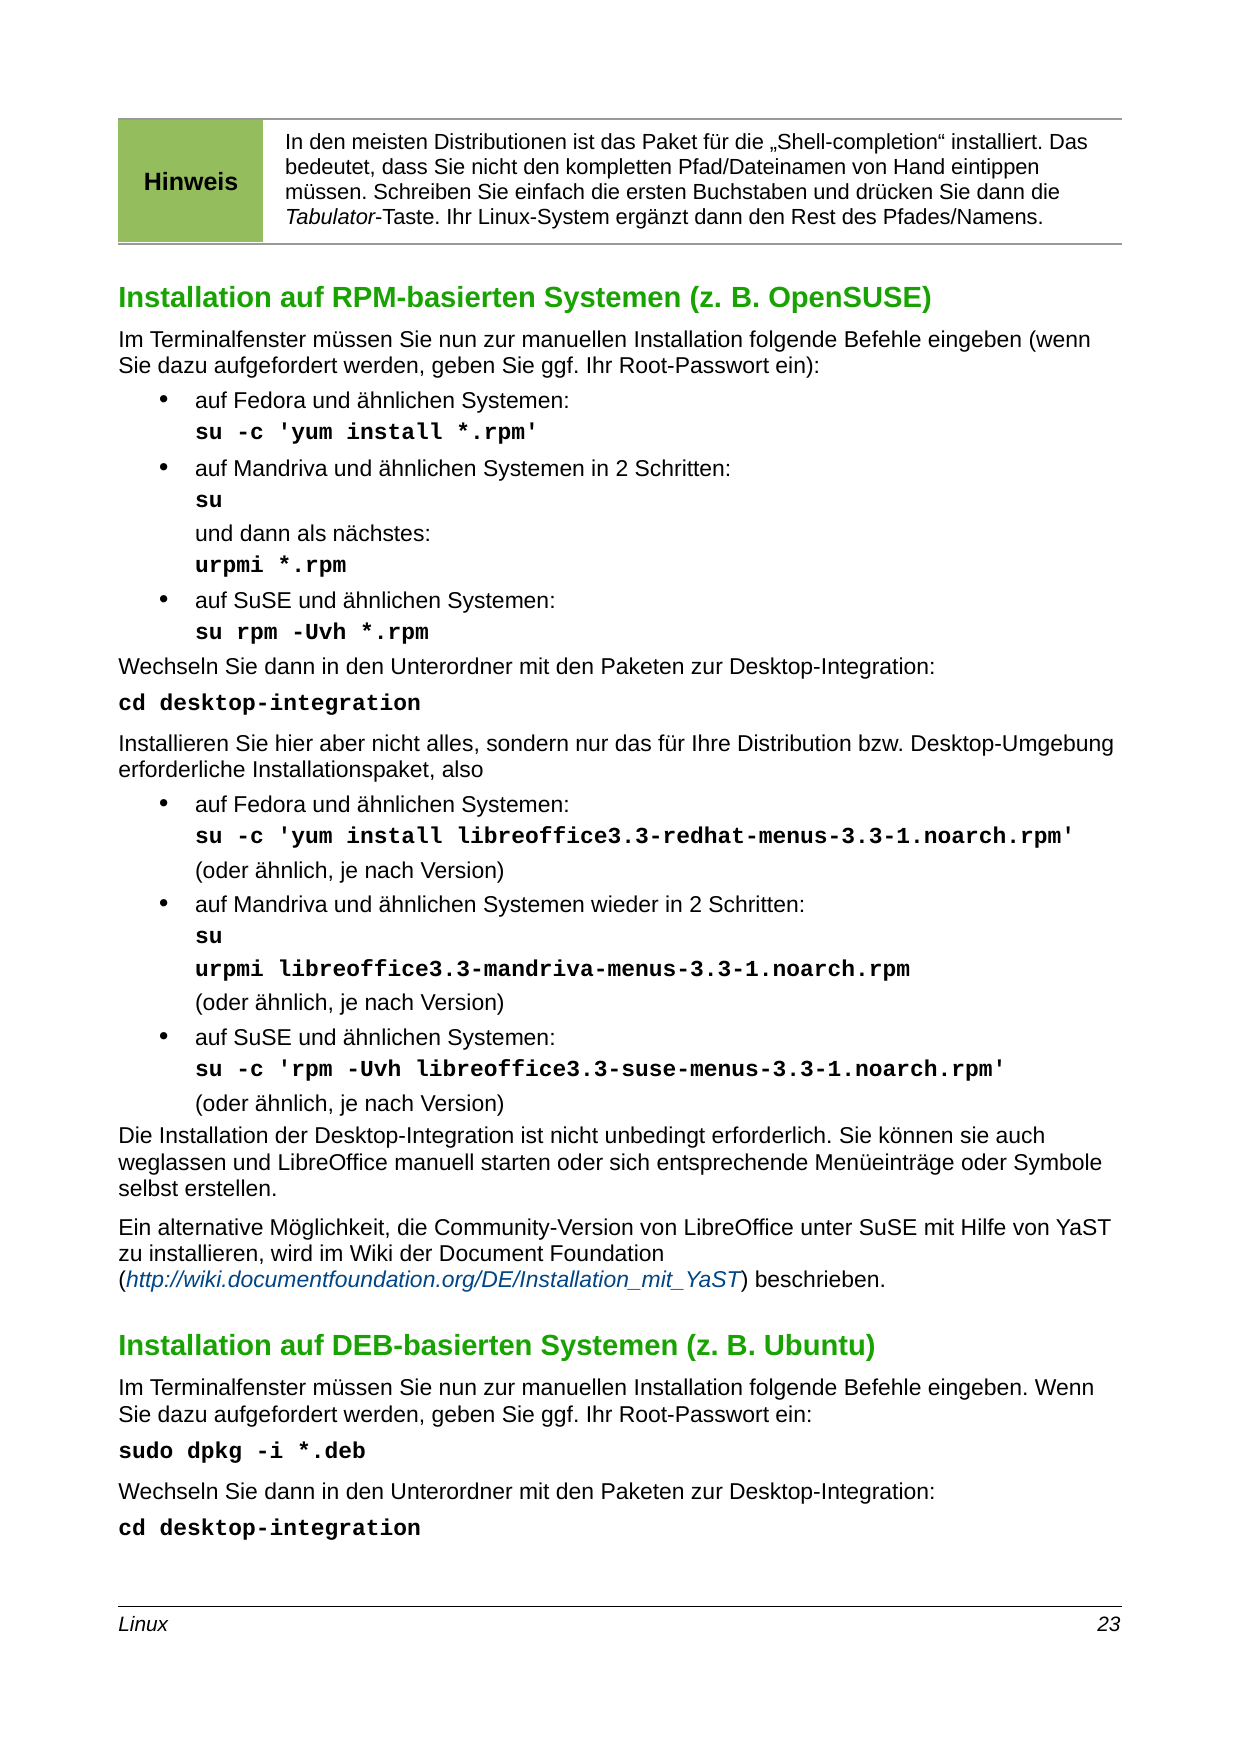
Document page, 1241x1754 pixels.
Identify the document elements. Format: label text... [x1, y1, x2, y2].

list Im Terminalfenster müssen Sie nun zur manuellen Installation folgende Befehle eingeben (wenn Sie dazu aufgefordert werden, geben Sie ggf. Ihr Root-Passwort ein): [118, 326, 1122, 379]
list urpmi libreoffice3.3-mandriva-menus-3.3-1.noarch.rpm [195, 957, 1122, 983]
text cd desktop-integration [118, 692, 1122, 718]
list su rpm -Uvh *.rpm [195, 621, 1122, 647]
table_header Hinweis [118, 120, 263, 242]
text Ein alternative Möglichkeit, die Community-Version von LibreOffice unter SuSE mit Hilfe von YaST zu installieren, wird im Wiki der Document Foundation (http://wiki.documentfoundation.org/DE/Installation_mit_YaST) beschrieben. [118, 1214, 1122, 1293]
list su -c 'yum install *.rpm' [195, 421, 1122, 447]
subtitle Installation auf DEB-basierten Systemen (z. B. Ubuntu) [118, 1328, 1122, 1362]
list auf Mandriva und ähnlichen Systemen in 2 Schritten: [156, 453, 1122, 482]
list und dann als nächstes: [195, 520, 1122, 547]
text Wechseln Sie dann in den Unterordner mit den Paketen zur Desktop-Integration: [118, 653, 1122, 679]
list auf Fedora und ähnlichen Systemen: [156, 385, 1122, 414]
list auf Fedora und ähnlichen Systemen: [156, 789, 1122, 818]
list urpmi *.rpm [195, 553, 1122, 579]
list (oder ähnlich, je nach Version) [195, 857, 1122, 883]
list Installieren Sie hier aber nicht alles, sondern nur das für Ihre Distribution bzw. Desktop-Umgebung erforderliche Installationspaket, also [118, 730, 1122, 783]
text Im Terminalfenster müssen Sie nun zur manuellen Installation folgende Befehle eingeben. Wenn Sie dazu aufgefordert werden, geben Sie ggf. Ihr Root-Passwort ein: [118, 1374, 1122, 1427]
text Wechseln Sie dann in den Unterordner mit den Paketen zur Desktop-Integration: [118, 1478, 1122, 1504]
text sudo dpkg -i *.deb [118, 1439, 1122, 1465]
list auf SuSE und ähnlichen Systemen: [156, 1022, 1122, 1051]
list su [195, 925, 1122, 951]
list (oder ähnlich, je nach Version) [195, 989, 1122, 1016]
list su [195, 488, 1122, 514]
list su -c 'rpm -Uvh libreoffice3.3-suse-menus-3.3-1.noarch.rpm' [195, 1057, 1122, 1083]
list auf SuSE und ähnlichen Systemen: [156, 585, 1122, 614]
text cd desktop-integration [118, 1517, 1122, 1543]
text Die Installation der Desktop-Integration ist nicht unbedingt erforderlich. Sie können sie auch weglassen und LibreOffice manuell starten oder sich entsprechende Menüeinträge oder Symbole selbst erstellen. [118, 1122, 1122, 1201]
subtitle Installation auf RPM-basierten Systemen (z. B. OpenSUSE) [118, 280, 1122, 314]
list (oder ähnlich, je nach Version) [195, 1089, 1122, 1116]
list su -c 'yum install libreoffice3.3-redhat-menus-3.3-1.noarch.rpm' [195, 825, 1122, 851]
list auf Mandriva und ähnlichen Systemen wieder in 2 Schritten: [156, 889, 1122, 919]
table_header In den meisten Distributionen ist das Paket für die „Shell-completion“ installiert. Das bedeutet, dass Sie nicht den kompletten Pfad/Dateinamen von Hand eintippen müssen. Schreiben Sie einfach die ersten Buchstaben und drücken Sie dann die Tabulator-Taste. Ihr Linux-System ergänzt dann den Rest des Pfades/Namens. [264, 120, 1122, 242]
